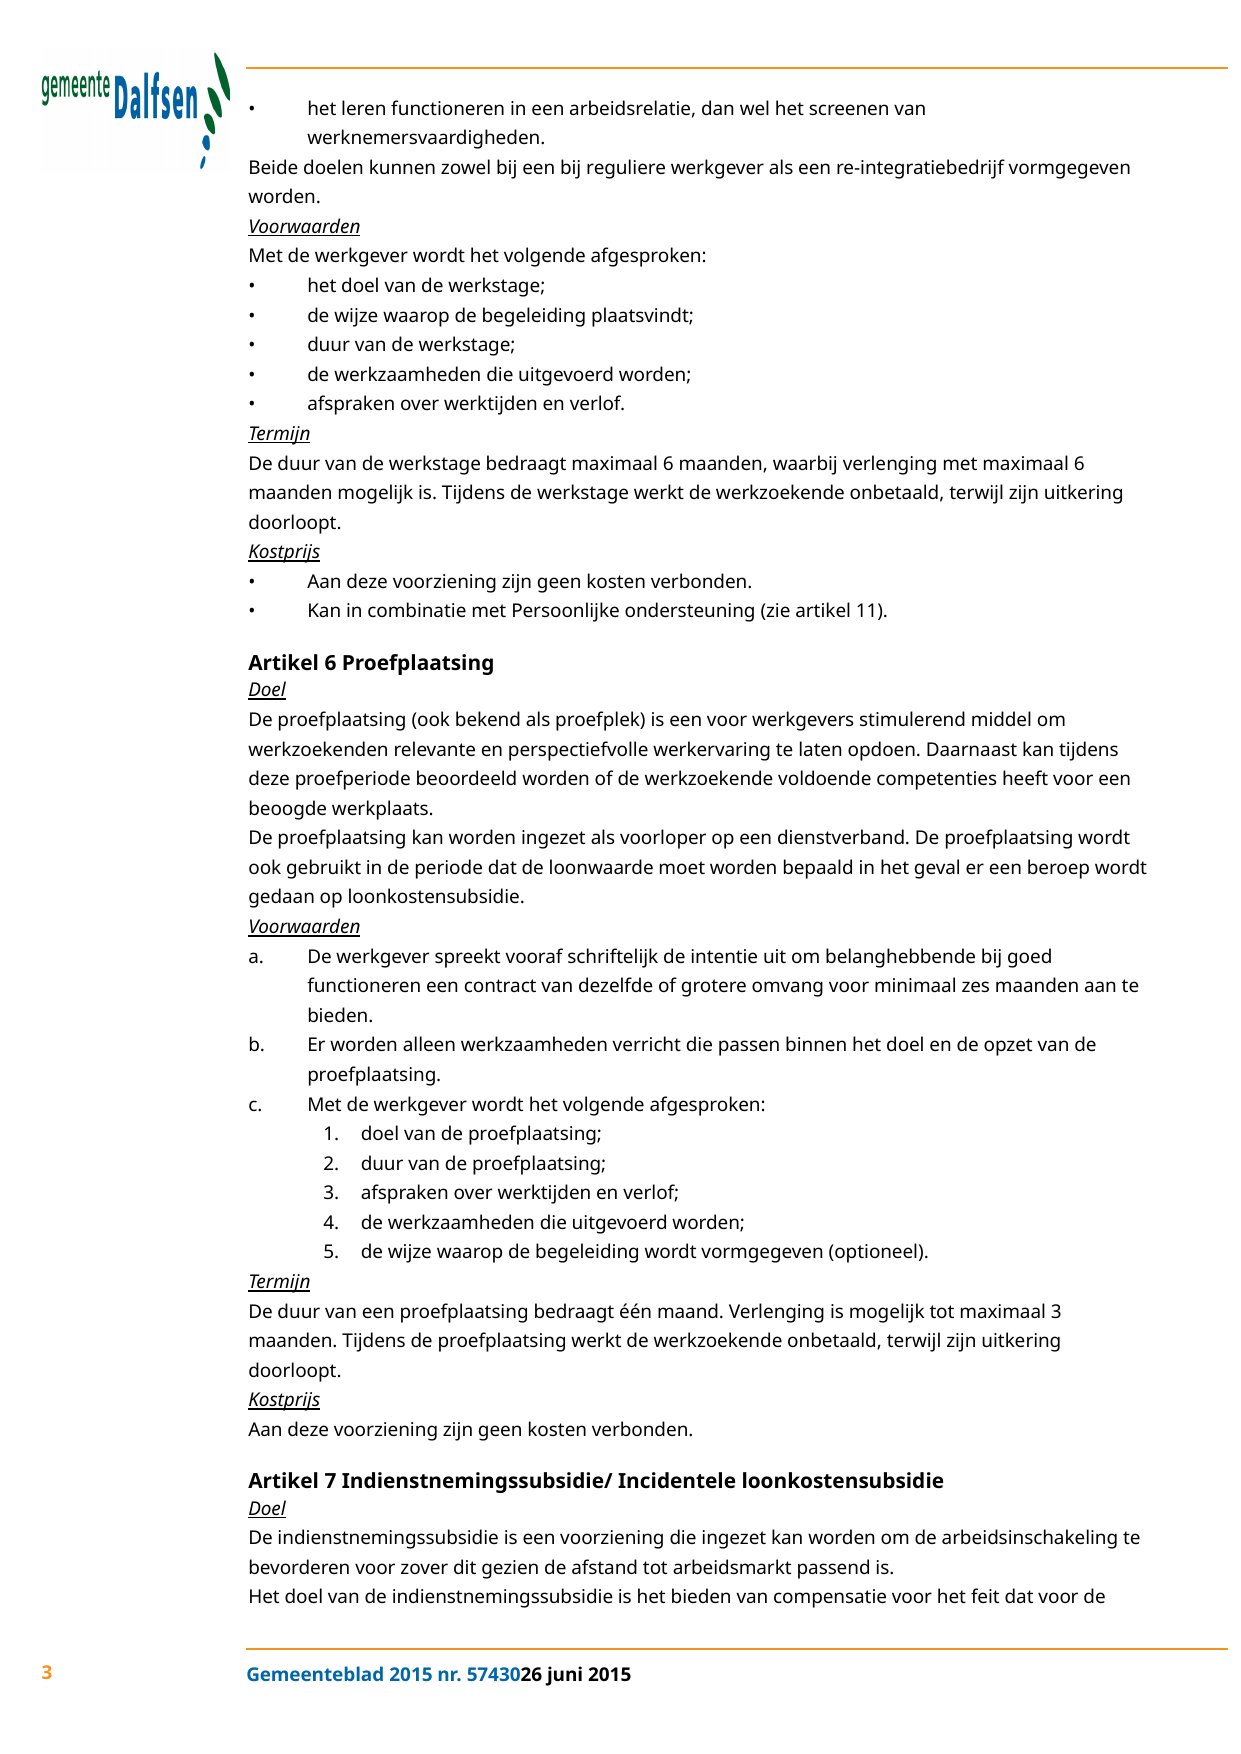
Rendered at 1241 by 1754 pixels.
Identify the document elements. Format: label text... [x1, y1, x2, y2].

text De proefplaatsing kan worden ingezet als voorloper op een dienstverband. De proefplaatsing wordt ook gebruikt in de periode dat de loonwaarde moet worden bepaald in het geval er een beroep wordt gedaan op loonkostensubsidie. [248, 824, 1152, 909]
list de wijze waarop de begeleiding plaatsvindt; [248, 302, 1152, 328]
text Termijn [248, 1268, 1152, 1294]
list de werkzaamheden die uitgevoerd worden; [248, 361, 1152, 387]
list afspraken over werktijden en verlof; [323, 1179, 1152, 1205]
list Aan deze voorziening zijn geen kosten verbonden. [248, 568, 1152, 594]
text Het doel van de indienstnemingssubsidie is het bieden van compensatie voor het feit dat voor de [248, 1584, 1152, 1609]
text Kostprijs [248, 1387, 1152, 1412]
text Artikel 7 Indienstnemingssubsidie/ Incidentele loonkostensubsidie [248, 1467, 1152, 1495]
list Er worden alleen werkzaamheden verricht die passen binnen het doel en de opzet van de proefplaatsing. [248, 1032, 1152, 1087]
list de wijze waarop de begeleiding wordt vormgegeven (optioneel). [323, 1239, 1152, 1264]
text Doel [248, 677, 1152, 702]
text Kostprijs [248, 538, 1152, 564]
text De indienstnemingssubsidie is een voorziening die ingezet kan worden om de arbeidsinschakeling te bevorderen voor zover dit gezien de afstand tot arbeidsmarkt passend is. [248, 1524, 1152, 1580]
list De werkgever spreekt vooraf schriftelijk de intentie uit om belanghebbende bij goed functioneren een contract van dezelfde of grotere omvang voor minimaal zes maanden aan te bieden. [248, 943, 1152, 1028]
text Voorwaarden [248, 213, 1152, 239]
text Met de werkgever wordt het volgende afgesproken: [248, 243, 1152, 268]
list afspraken over werktijden en verlof. [248, 391, 1152, 416]
text De duur van een proefplaatsing bedraagt één maand. Verlenging is mogelijk tot maximaal 3 maanden. Tijdens de proefplaatsing werkt de werkzoekende onbetaald, terwijl zijn uitkering doorloopt. [248, 1298, 1152, 1383]
picture [41, 47, 231, 172]
list het doel van de werkstage; [248, 272, 1152, 298]
list doel van de proefplaatsing; [323, 1120, 1152, 1146]
text Voorwaarden [248, 913, 1152, 939]
text Termijn [248, 420, 1152, 446]
text Artikel 6 Proefplaatsing [248, 648, 1152, 677]
list het leren functioneren in een arbeidsrelatie, dan wel het screenen van werknemersvaardigheden. [248, 95, 1152, 150]
text Doel [248, 1495, 1152, 1521]
list de werkzaamheden die uitgevoerd worden; [323, 1209, 1152, 1235]
list Kan in combinatie met Persoonlijke ondersteuning (zie artikel 11). [248, 598, 1152, 623]
text Beide doelen kunnen zowel bij een bij reguliere werkgever als een re-integratiebedrijf vormgegeven worden. [248, 154, 1152, 209]
list duur van de proefplaatsing; [323, 1150, 1152, 1176]
list duur van de werkstage; [248, 331, 1152, 357]
text Aan deze voorziening zijn geen kosten verbonden. [248, 1416, 1152, 1442]
list Met de werkgever wordt het volgende afgesproken: [248, 1091, 1152, 1116]
text De proefplaatsing (ook bekend als proefplek) is een voor werkgevers stimulerend middel om werkzoekenden relevante en perspectiefvolle werkervaring te laten opdoen. Daarnaast kan tijdens deze proefperiode beoordeeld worden of de werkzoekende voldoende competenties heeft voor een beoogde werkplaats. [248, 706, 1152, 821]
text De duur van de werkstage bedraagt maximaal 6 maanden, waarbij verlenging met maximaal 6 maanden mogelijk is. Tijdens de werkstage werkt de werkzoekende onbetaald, terwijl zijn uitkering doorloopt. [248, 450, 1152, 535]
